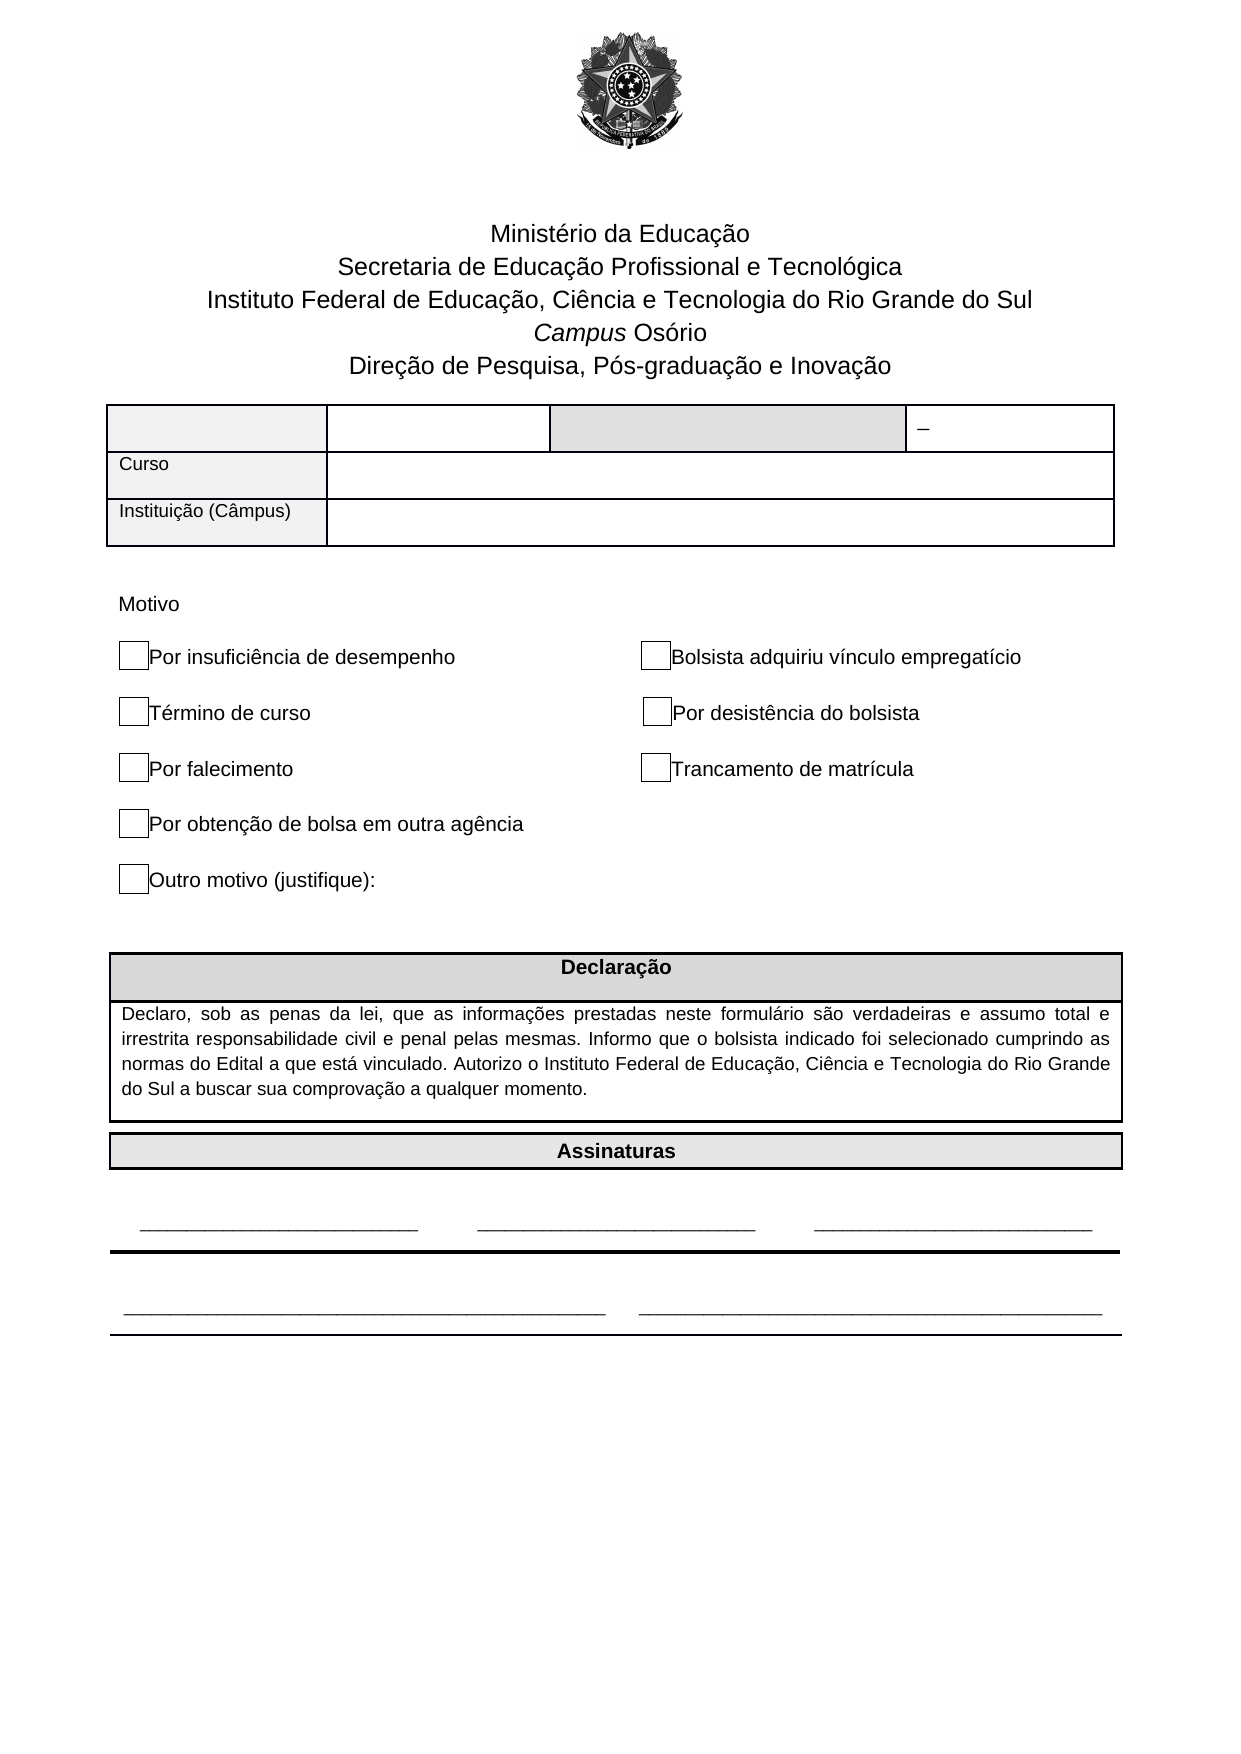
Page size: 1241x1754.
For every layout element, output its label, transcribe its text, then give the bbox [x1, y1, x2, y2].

table_cell [328, 406, 549, 451]
table_cell ____________________________________________________ Responsável legal - Bolsista indicado (se discente menor de idade) [110, 1254, 619, 1334]
text Por falecimento Trancamento de matrícula [118, 752, 1122, 782]
table_cell __________________________________________________ Responsável legal - Bolsista substituído/desligado (se discente menor de idade) [619, 1250, 1122, 1334]
table_cell Declaro, sob as penas da lei, que as informações prestadas neste formulário são verdadeiras e assumo total e irrestrita responsabilidade civil e penal pelas mesmas. Informo que o bolsista indicado foi selecionado cumprindo as normas do Edital a que está vinculado. Autorizo o Instituto Federal de Educação, Ciência e Tecnologia do Rio Grande do Sul a buscar sua comprovação a qualquer momento. [111, 1003, 1121, 1120]
table_cell Assinaturas [111, 1135, 1121, 1167]
table_cell [551, 406, 905, 451]
table_cell Curso [108, 453, 326, 498]
table_cell [211, 547, 1113, 592]
table_cell [110, 1123, 1122, 1132]
text Por insuficiência de desempenho Bolsista adquiriu vínculo empregatício [118, 640, 1122, 671]
table_cell _ [907, 406, 1113, 451]
picture [576, 32, 683, 149]
table_cell Declaração [111, 955, 1121, 1000]
table_cell ______________________________ Bolsista indicado [110, 1170, 448, 1250]
text Por obtenção de bolsa em outra agência [118, 808, 1122, 838]
table_cell Instituição (Câmpus) [108, 500, 326, 545]
text Outro motivo (justifique): [118, 863, 1122, 894]
table_header [107, 919, 1122, 952]
text Motivo [118, 592, 1122, 616]
table_cell [107, 547, 211, 592]
table_cell [108, 406, 326, 451]
table_cell [328, 500, 1113, 545]
table_cell [328, 453, 1113, 498]
text Término de curso Por desistência do bolsista [118, 696, 1122, 726]
table_cell ______________________________ Coordenador(a) do Projeto de Pesquisa e Inovação [785, 1170, 1122, 1250]
table_cell ______________________________ Bolsista substituído/desligado (se for o caso) [448, 1170, 784, 1250]
